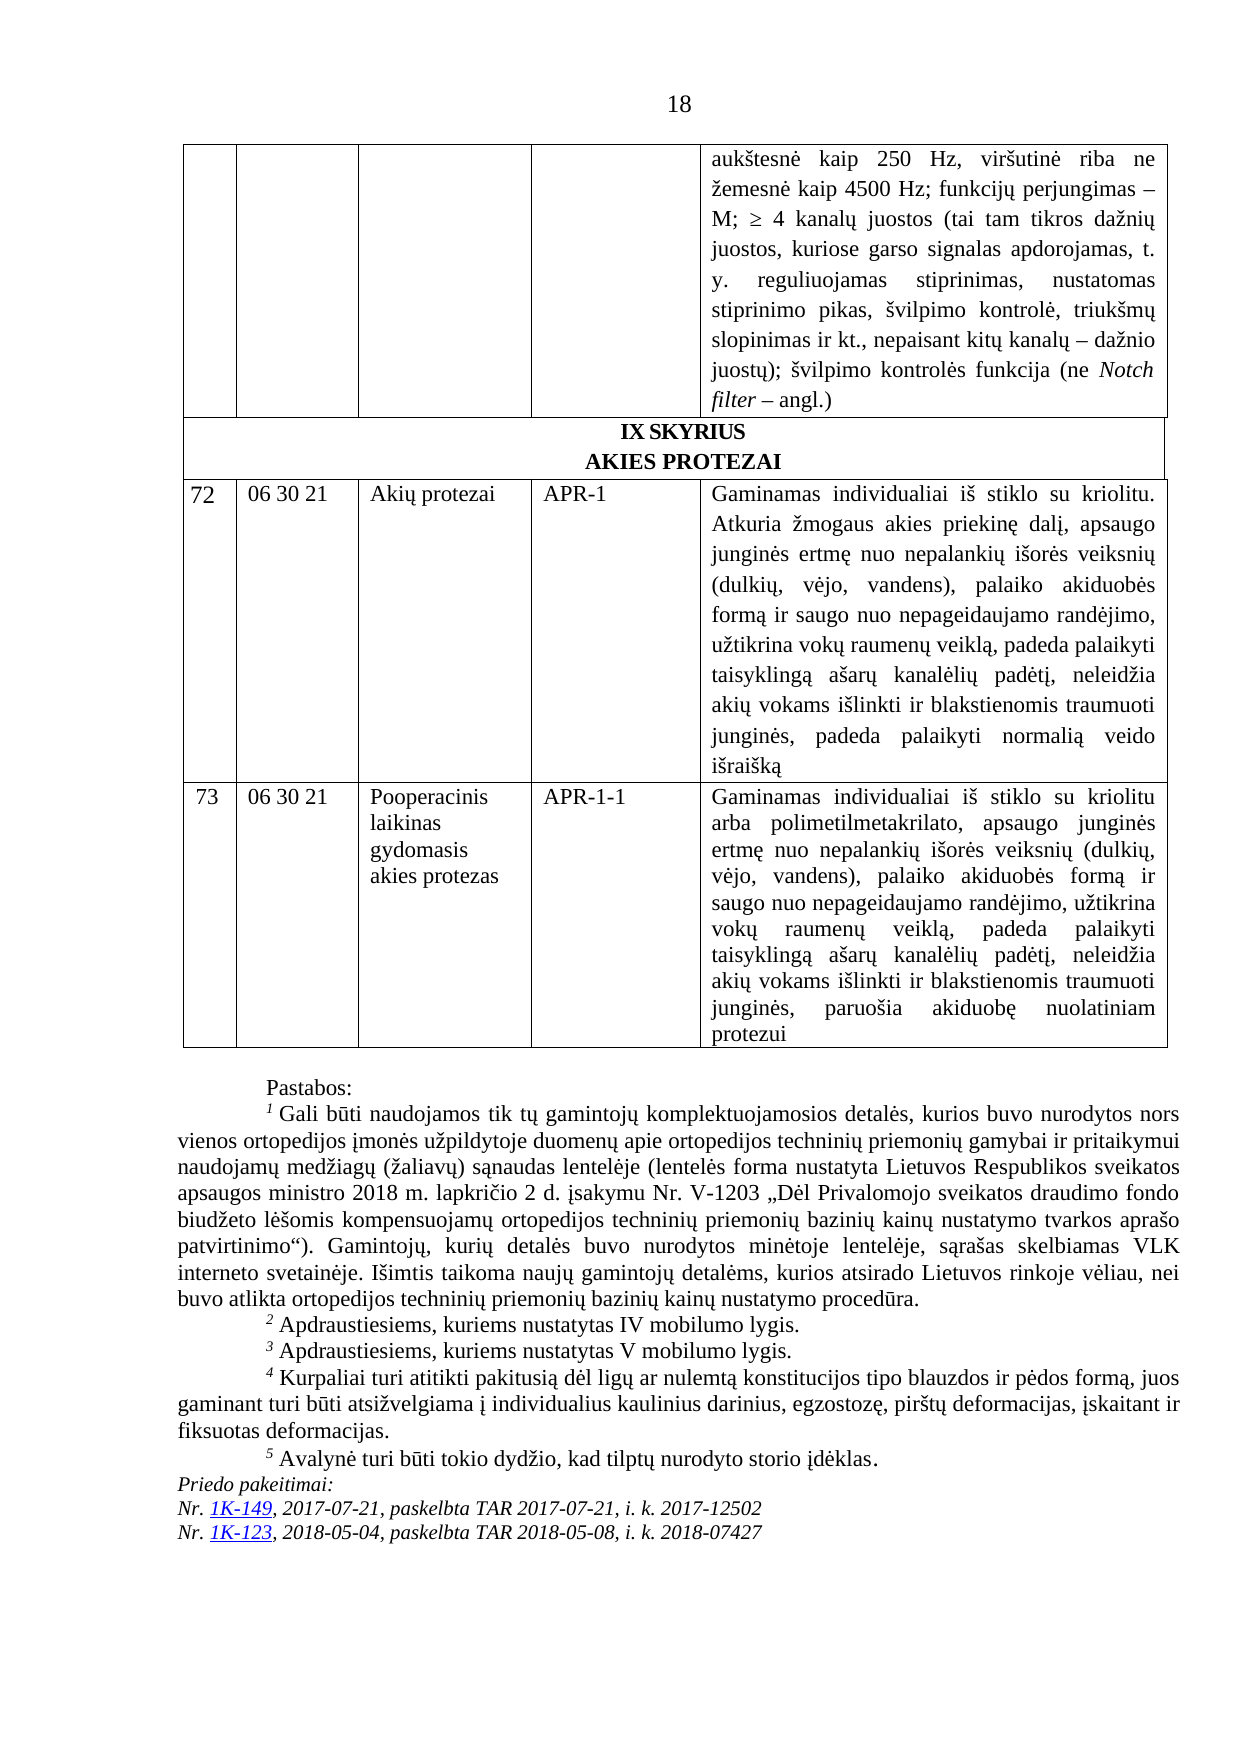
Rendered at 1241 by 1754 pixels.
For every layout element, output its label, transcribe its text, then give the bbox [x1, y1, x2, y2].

table_cell IX SKYRIUS AKIES PROTEZAI [184, 418, 1164, 479]
table_cell [532, 145, 700, 417]
table_cell 06 30 21 [237, 783, 358, 1047]
text 4 Kurpaliai turi atitikti pakitusią dėl ligų ar nulemtą konstitucijos tipo blauzdos ir pėdos formą, juos gaminant turi būti atsižvelgiama į individualius kaulinius darinius, egzostozę, pirštų deformacijas, įskaitant ir fiksuotas deformacijas. [177, 1364, 1181, 1443]
text 3 Apdraustiesiems, kuriems nustatytas V mobilumo lygis. [177, 1338, 1181, 1364]
table_cell Gaminamas individualiai iš stiklo su kriolitu. Atkuria žmogaus akies priekinę dalį, apsaugo junginės ertmę nuo nepalankių išorės veiksnių (dulkių, vėjo, vandens), palaiko akiduobės formą ir saugo nuo nepageidaujamo randėjimo, užtikrina vokų raumenų veiklą, padeda palaikyti taisyklingą ašarų kanalėlių padėtį, neleidžia akių vokams išlinkti ir blakstienomis traumuoti junginės, padeda palaikyti normalią veido išraišką [701, 480, 1167, 782]
table_cell Pooperacinis laikinas gydomasis akies protezas [359, 783, 531, 1047]
text Pastabos: [177, 1074, 1181, 1100]
table_cell APR-1 [532, 480, 700, 782]
text 2 Apdraustiesiems, kuriems nustatytas IV mobilumo lygis. [177, 1311, 1181, 1338]
text Nr. 1K-123, 2018-05-04, paskelbta TAR 2018-05-08, i. k. 2018-07427 [177, 1520, 1181, 1544]
table_cell 06 30 21 [237, 480, 358, 782]
text Nr. 1K-149, 2017-07-21, paskelbta TAR 2017-07-21, i. k. 2017-12502 [177, 1496, 1181, 1520]
text 1 Gali būti naudojamos tik tų gamintojų komplektuojamosios detalės, kurios buvo nurodytos nors vienos ortopedijos įmonės užpildytoje duomenų apie ortopedijos techninių priemonių gamybai ir pritaikymui naudojamų medžiagų (žaliavų) sąnaudas lentelėje (lentelės forma nustatyta Lietuvos Respublikos sveikatos apsaugos ministro 2018 m. lapkričio 2 d. įsakymu Nr. V-1203 „Dėl Privalomojo sveikatos draudimo fondo biudžeto lėšomis kompensuojamų ortopedijos techninių priemonių bazinių kainų nustatymo tvarkos aprašo patvirtinimo“). Gamintojų, kurių detalės buvo nurodytos minėtoje lentelėje, sąrašas skelbiamas VLK interneto svetainėje. Išimtis taikoma naujų gamintojų detalėms, kurios atsirado Lietuvos rinkoje vėliau, nei buvo atlikta ortopedijos techninių priemonių bazinių kainų nustatymo procedūra. [177, 1100, 1181, 1311]
table_cell [237, 145, 358, 417]
text Priedo pakeitimai: [177, 1472, 1181, 1496]
table_cell [359, 145, 531, 417]
text 5 Avalynė turi būti tokio dydžio, kad tilptų nurodyto storio įdėklas. [177, 1443, 1181, 1472]
table_cell 72 [184, 480, 236, 782]
table_cell [184, 145, 236, 417]
table_cell Akių protezai [359, 480, 531, 782]
table_cell Gaminamas individualiai iš stiklo su kriolitu arba polimetilmetakrilato, apsaugo junginės ertmę nuo nepalankių išorės veiksnių (dulkių, vėjo, vandens), palaiko akiduobės formą ir saugo nuo nepageidaujamo randėjimo, užtikrina vokų raumenų veiklą, padeda palaikyti taisyklingą ašarų kanalėlių padėtį, neleidžia akių vokams išlinkti ir blakstienomis traumuoti junginės, paruošia akiduobę nuolatiniam protezui [701, 783, 1167, 1047]
table_cell 73 [184, 783, 236, 1047]
table_cell APR-1-1 [532, 783, 700, 1047]
table_cell aukštesnė kaip 250 Hz, viršutinė riba ne žemesnė kaip 4500 Hz; funkcijų perjungimas – M; ≥ 4 kanalų juostos (tai tam tikros dažnių juostos, kuriose garso signalas apdorojamas, t. y. reguliuojamas stiprinimas, nustatomas stiprinimo pikas, švilpimo kontrolė, triukšmų slopinimas ir kt., nepaisant kitų kanalų ‒ dažnio juostų); švilpimo kontrolės funkcija (ne Notch filter ‒ angl.) [701, 145, 1167, 417]
